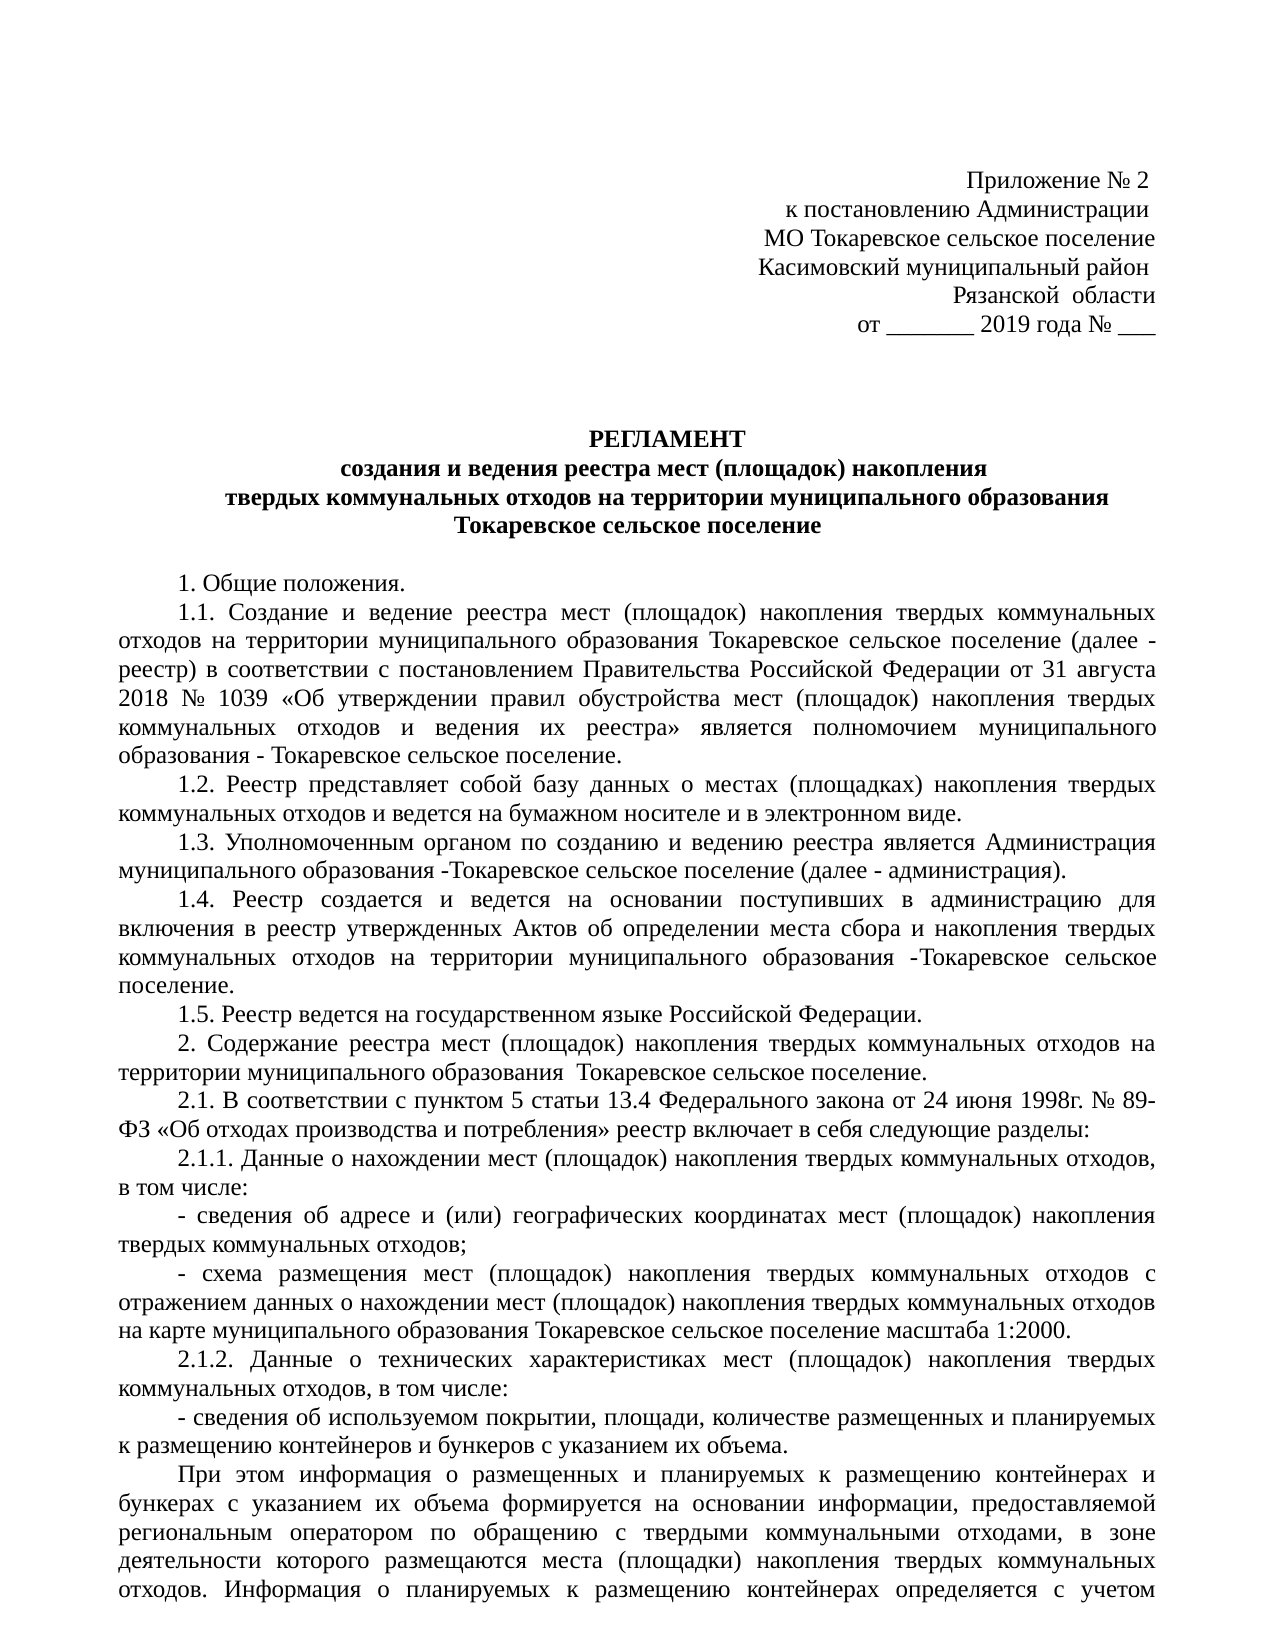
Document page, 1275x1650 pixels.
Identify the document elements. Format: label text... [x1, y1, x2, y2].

text РЕГЛАМЕНТ [118, 424, 1157, 453]
table_header Приложение № 2 к постановлению Администрации МО Токаревское сельское поселение Касимовский муниципальный район Рязанской области от _______ 2019 года № ___ [107, 166, 1167, 367]
text 2.1.2. Данные о технических характеристиках мест (площадок) накопления твердых коммунальных отходов, в том числе: [118, 1344, 1157, 1402]
text 1.3. Уполномоченным органом по созданию и ведению реестра является Администрация муниципального образования -Токаревское сельское поселение (далее - администрация). [118, 827, 1157, 884]
text 1.5. Реестр ведется на государственном языке Российской Федерации. [118, 999, 1157, 1028]
text 1. Общие положения. [118, 568, 1157, 597]
text 1.4. Реестр создается и ведется на основании поступивших в администрацию для включения в реестр утвержденных Актов об определении места сбора и накопления твердых коммунальных отходов на территории муниципального образования -Токаревское сельское поселение. [118, 884, 1157, 999]
text 1.2. Реестр представляет собой базу данных о местах (площадках) накопления твердых коммунальных отходов и ведется на бумажном носителе и в электронном виде. [118, 769, 1157, 827]
text 2. Содержание реестра мест (площадок) накопления твердых коммунальных отходов на территории муниципального образования Токаревское сельское поселение. [118, 1028, 1157, 1086]
text создания и ведения реестра мест (площадок) накопления [118, 453, 1157, 482]
text 2.1.1. Данные о нахождении мест (площадок) накопления твердых коммунальных отходов, в том числе: [118, 1143, 1157, 1201]
text 2.1. В соответствии с пунктом 5 статьи 13.4 Федерального закона от 24 июня 1998г. № 89-ФЗ «Об отходах производства и потребления» реестр включает в себя следующие разделы: [118, 1086, 1157, 1143]
text При этом информация о размещенных и планируемых к размещению контейнерах и бункерах с указанием их объема формируется на основании информации, предоставляемой региональным оператором по обращению с твердыми коммунальными отходами, в зоне деятельности которого размещаются места (площадки) накопления твердых коммунальных отходов. Информация о планируемых к размещению контейнерах определяется с учетом [118, 1459, 1157, 1603]
text - сведения об используемом покрытии, площади, количестве размещенных и планируемых к размещению контейнеров и бункеров с указанием их объема. [118, 1402, 1157, 1459]
text 1.1. Создание и ведение реестра мест (площадок) накопления твердых коммунальных отходов на территории муниципального образования Токаревское сельское поселение (далее - реестр) в соответствии с постановлением Правительства Российской Федерации от 31 августа 2018 № 1039 «Об утверждении правил обустройства мест (площадок) накопления твердых коммунальных отходов и ведения их реестра» является полномочием муниципального образования - Токаревское сельское поселение. [118, 597, 1157, 769]
text - схема размещения мест (площадок) накопления твердых коммунальных отходов с отражением данных о нахождении мест (площадок) накопления твердых коммунальных отходов на карте муниципального образования Токаревское сельское поселение масштаба 1:2000. [118, 1258, 1157, 1344]
text твердых коммунальных отходов на территории муниципального образования Токаревское сельское поселение [118, 482, 1157, 539]
text - сведения об адресе и (или) географических координатах мест (площадок) накопления твердых коммунальных отходов; [118, 1201, 1157, 1258]
